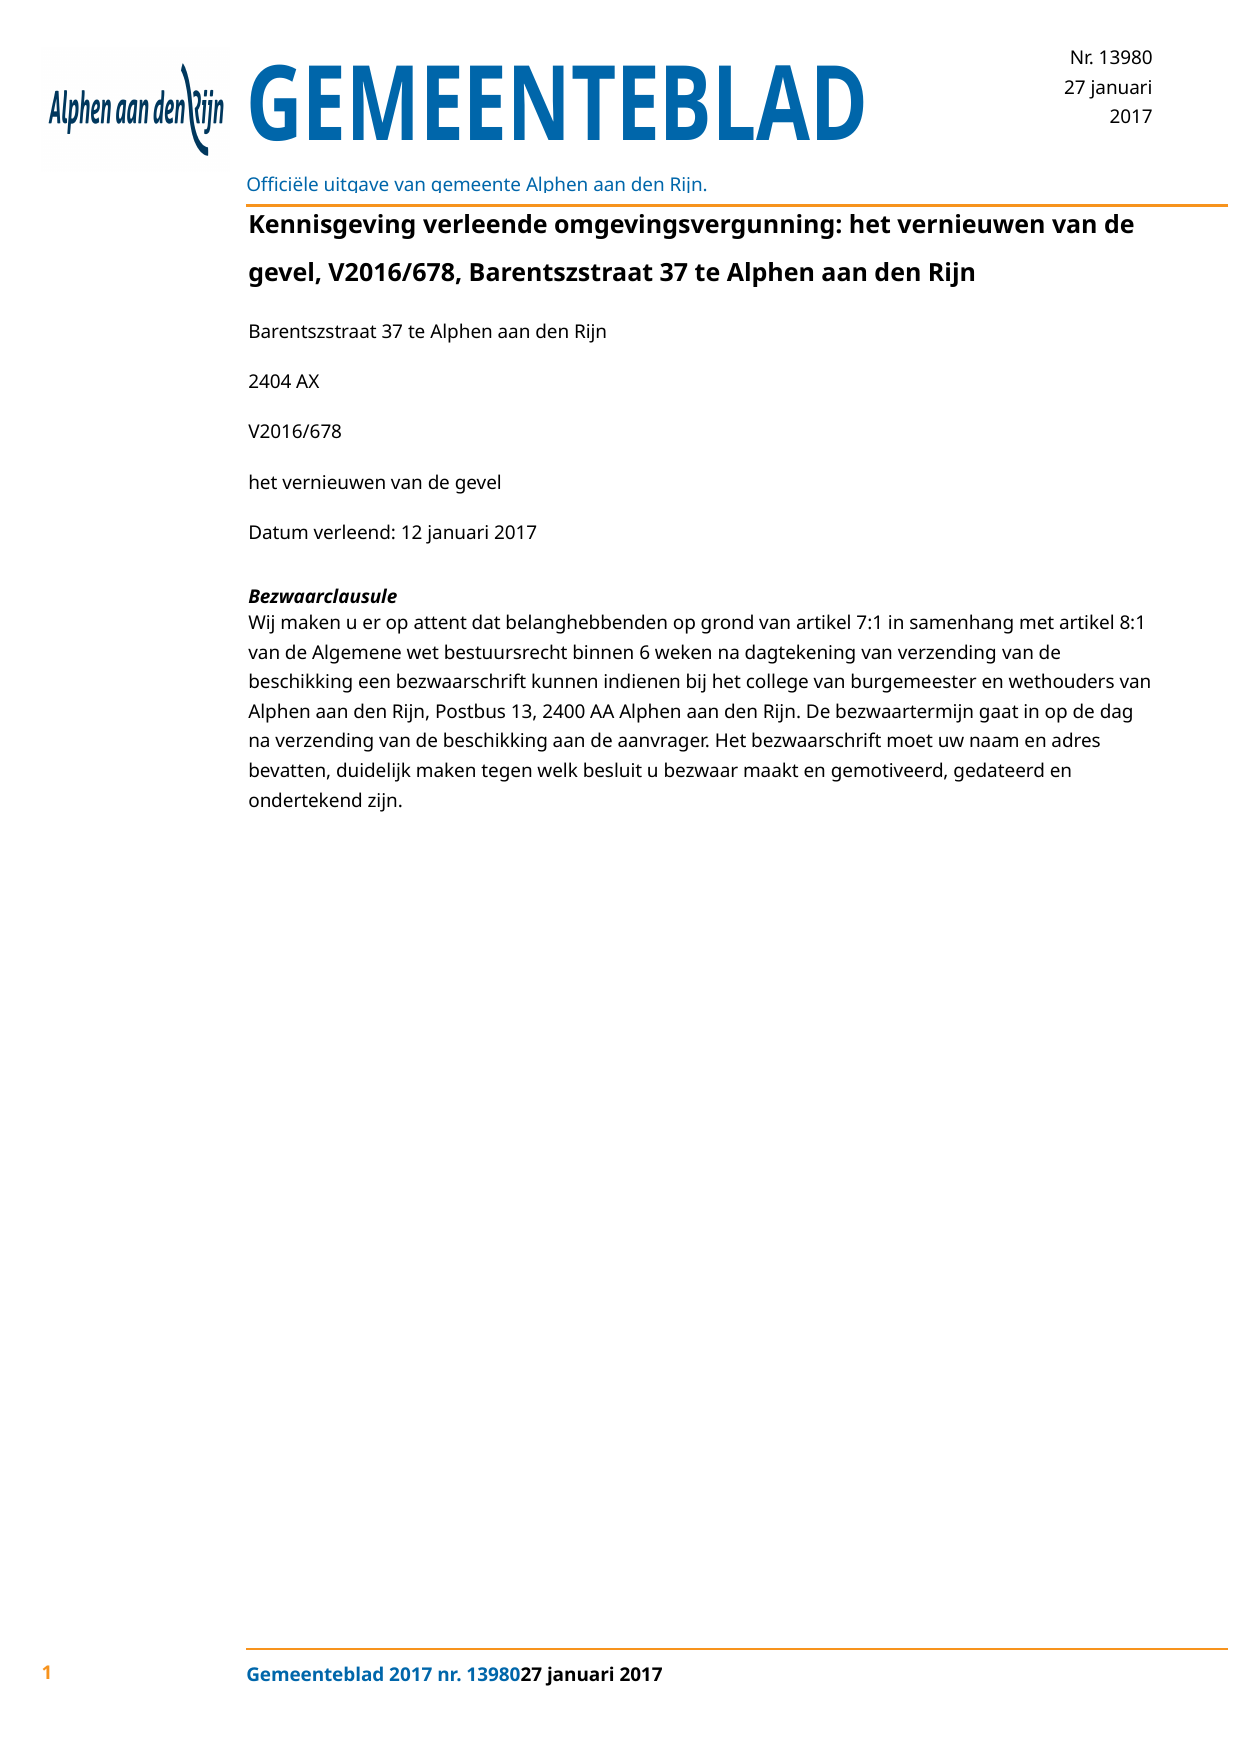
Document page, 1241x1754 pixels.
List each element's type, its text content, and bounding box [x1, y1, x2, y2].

text V2016/678 [248, 419, 1152, 444]
text Kennisgeving verleende omgevingsvergunning: het vernieuwen van de gevel, V2016/678, Barentszstraat 37 te Alphen aan den Rijn [248, 207, 1152, 288]
text het vernieuwen van de gevel [248, 469, 1152, 495]
text Wij maken u er op attent dat belanghebbenden op grond van artikel 7:1 in samenhang met artikel 8:1 van de Algemene wet bestuursrecht binnen 6 weken na dagtekening van verzending van de beschikking een bezwaarschrift kunnen indienen bij het college van burgemeester en wethouders van Alphen aan den Rijn, Postbus 13, 2400 AA Alphen aan den Rijn. De bezwaartermijn gaat in op de dag na verzending van de beschikking aan de aanvrager. Het bezwaarschrift moet uw naam en adres bevatten, duidelijk maken tegen welk besluit u bezwaar maakt en gemotiveerd, gedateerd en ondertekend zijn. [248, 609, 1152, 812]
text Datum verleend: 12 januari 2017 [248, 519, 1152, 545]
text Bezwaarclausule [248, 583, 1152, 609]
picture [41, 47, 231, 172]
text 2404 AX [248, 368, 1152, 394]
text Barentszstraat 37 te Alphen aan den Rijn [248, 318, 1152, 344]
